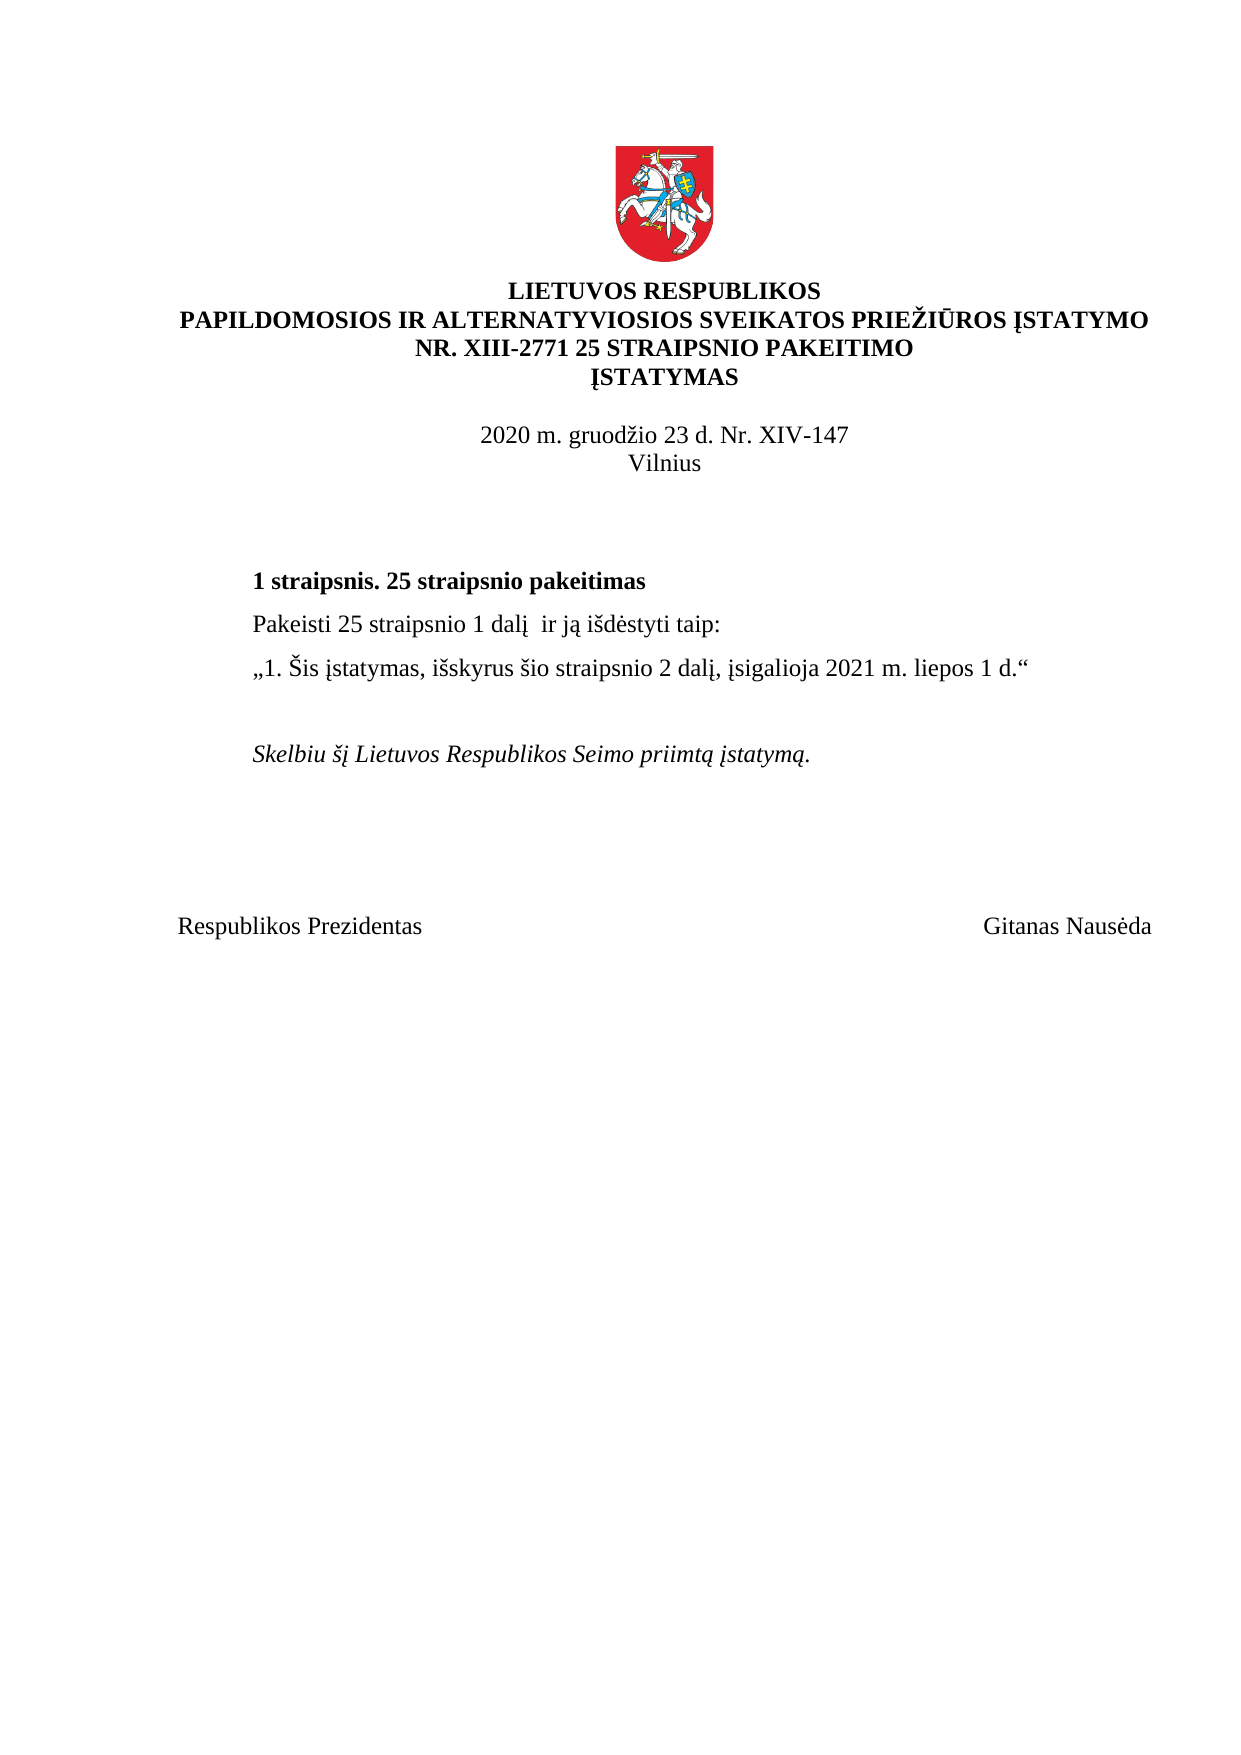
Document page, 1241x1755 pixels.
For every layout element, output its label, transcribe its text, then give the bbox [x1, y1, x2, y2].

text 2020 m. gruodžio 23 d. Nr. XIV-147 [177, 420, 1152, 448]
text PAPILDOMOSIOS IR ALTERNATYVIOSIOS SVEIKATOS PRIEŽIŪROS ĮSTATYMO NR. XIII-2771 25 STRAIPSNIO PAKEITIMO [177, 305, 1152, 362]
text Vilnius [177, 448, 1152, 477]
text Skelbiu šį Lietuvos Respublikos Seimo priimtą įstatymą. [177, 739, 1152, 768]
text ĮSTATYMAS [177, 362, 1152, 391]
text Pakeisti 25 straipsnio 1 dalį ir ją išdėstyti taip: [177, 609, 1152, 638]
text 1 straipsnis. 25 straipsnio pakeitimas [177, 566, 1152, 595]
text LIETUVOS RESPUBLIKOS [177, 276, 1152, 305]
text „1. Šis įstatymas, išskyrus šio straipsnio 2 dalį, įsigalioja 2021 m. liepos 1 d.“ [177, 653, 1152, 681]
text Respublikos Prezidentas Gitanas Nausėda [177, 911, 1152, 940]
